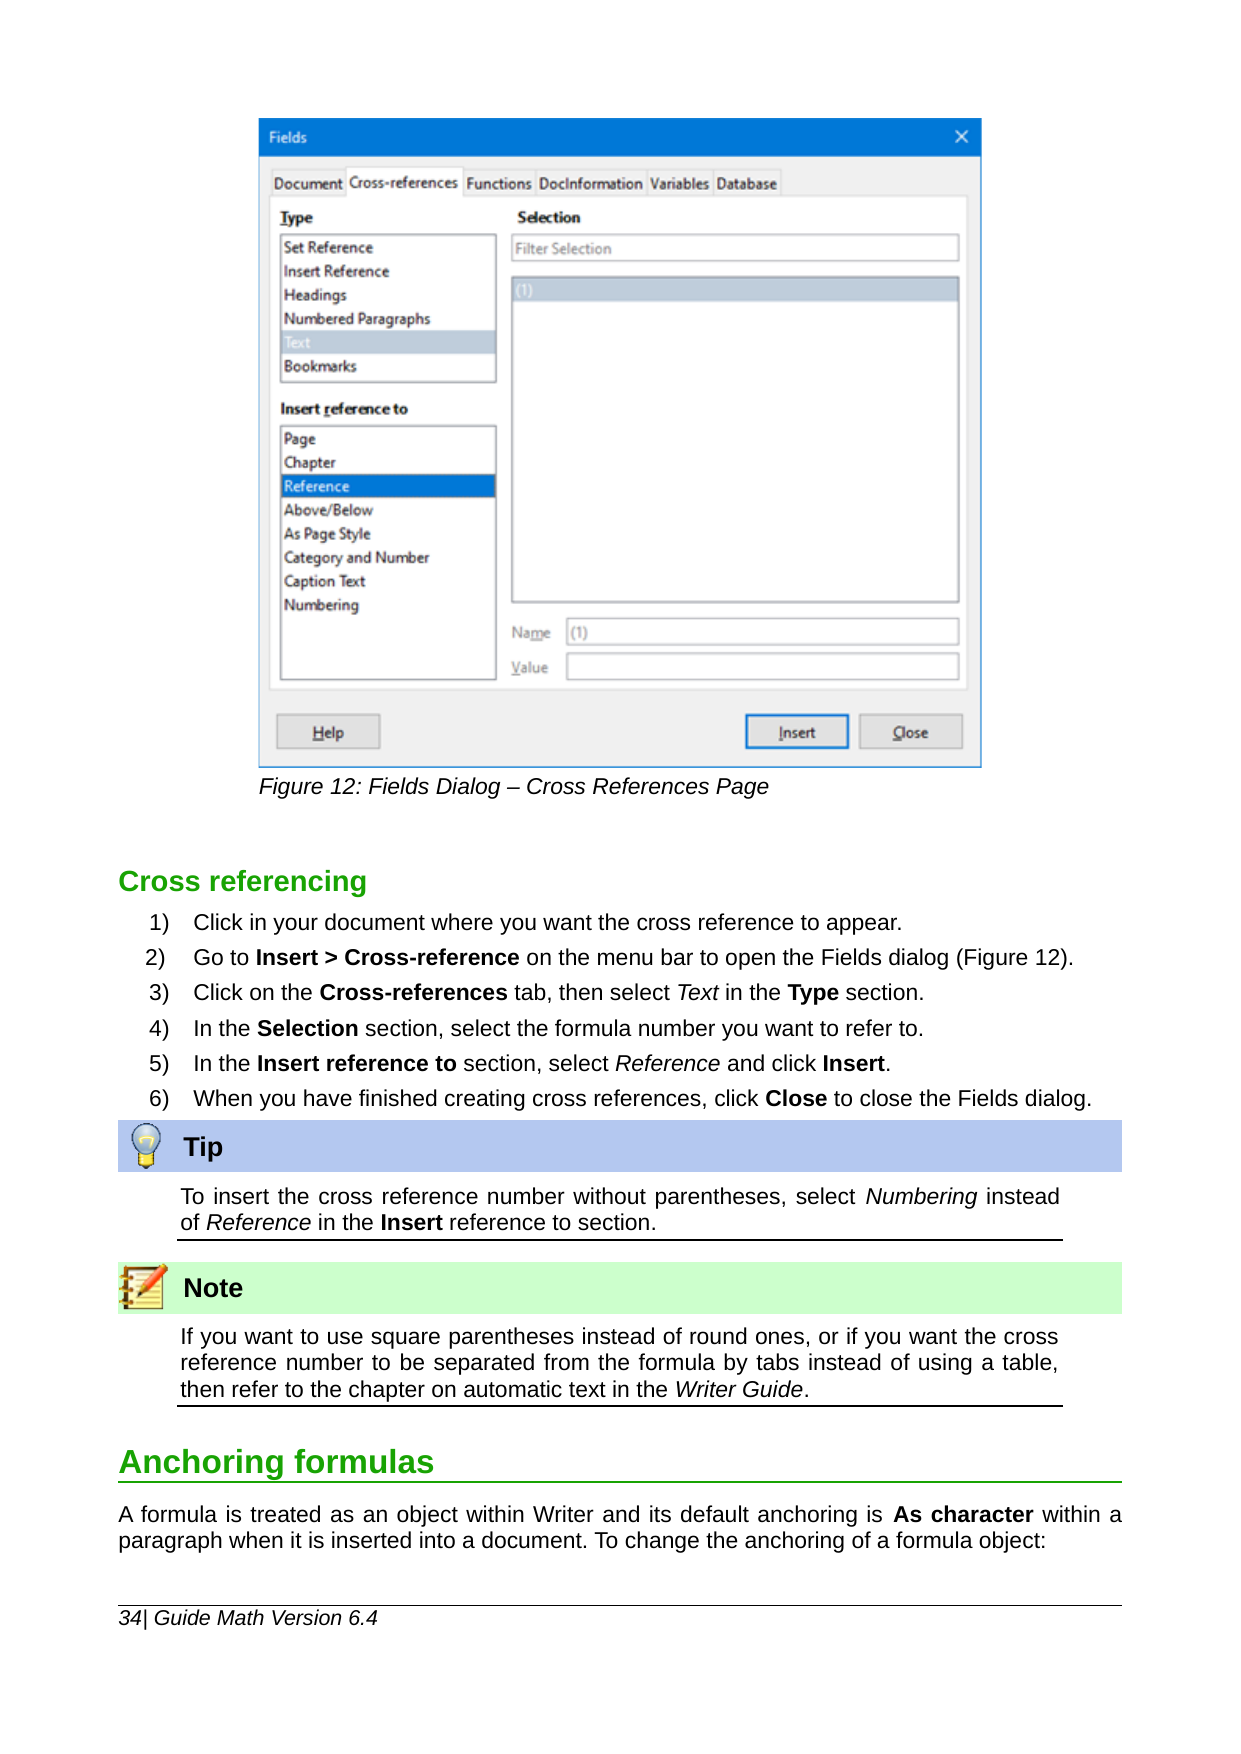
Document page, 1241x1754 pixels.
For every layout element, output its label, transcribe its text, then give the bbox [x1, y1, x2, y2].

text To insert the cross reference number without parentheses, select Numbering instead of Reference in the Insert reference to section. [177, 1180, 1063, 1239]
list Click on the Cross-references tab, then select Text in the Type section. [169, 979, 1122, 1006]
picture [119, 1262, 170, 1313]
subtitle Cross referencing [118, 864, 1122, 897]
picture [258, 118, 982, 768]
list Go to Insert > Cross-reference on the menu bar to open the Fields dialog (Figure 12). [165, 944, 1122, 971]
text A formula is treated as an object within Writer and its default anchoring is As character within a paragraph when it is inserted into a document. To change the anchoring of a formula object: [118, 1501, 1122, 1553]
subtitle Anchoring formulas [118, 1442, 1122, 1481]
subtitle Tip [118, 1120, 1122, 1172]
list In the Selection section, select the formula number you want to refer to. [169, 1014, 1122, 1041]
subtitle Note [118, 1262, 1122, 1314]
text If you want to use square parentheses instead of round ones, or if you want the cross reference number to be separated from the formula by tabs instead of using a table, then refer to the chapter on automatic text in the Writer Guide. [177, 1320, 1063, 1405]
text Figure 12: Fields Dialog – Cross References Page [258, 768, 982, 799]
list Click in your document where you want the cross reference to appear. [169, 909, 1122, 935]
list When you have finished creating cross references, click Close to close the Fields dialog. [169, 1085, 1122, 1111]
list In the Insert reference to section, select Reference and click Insert. [169, 1050, 1122, 1076]
picture [119, 1121, 170, 1172]
